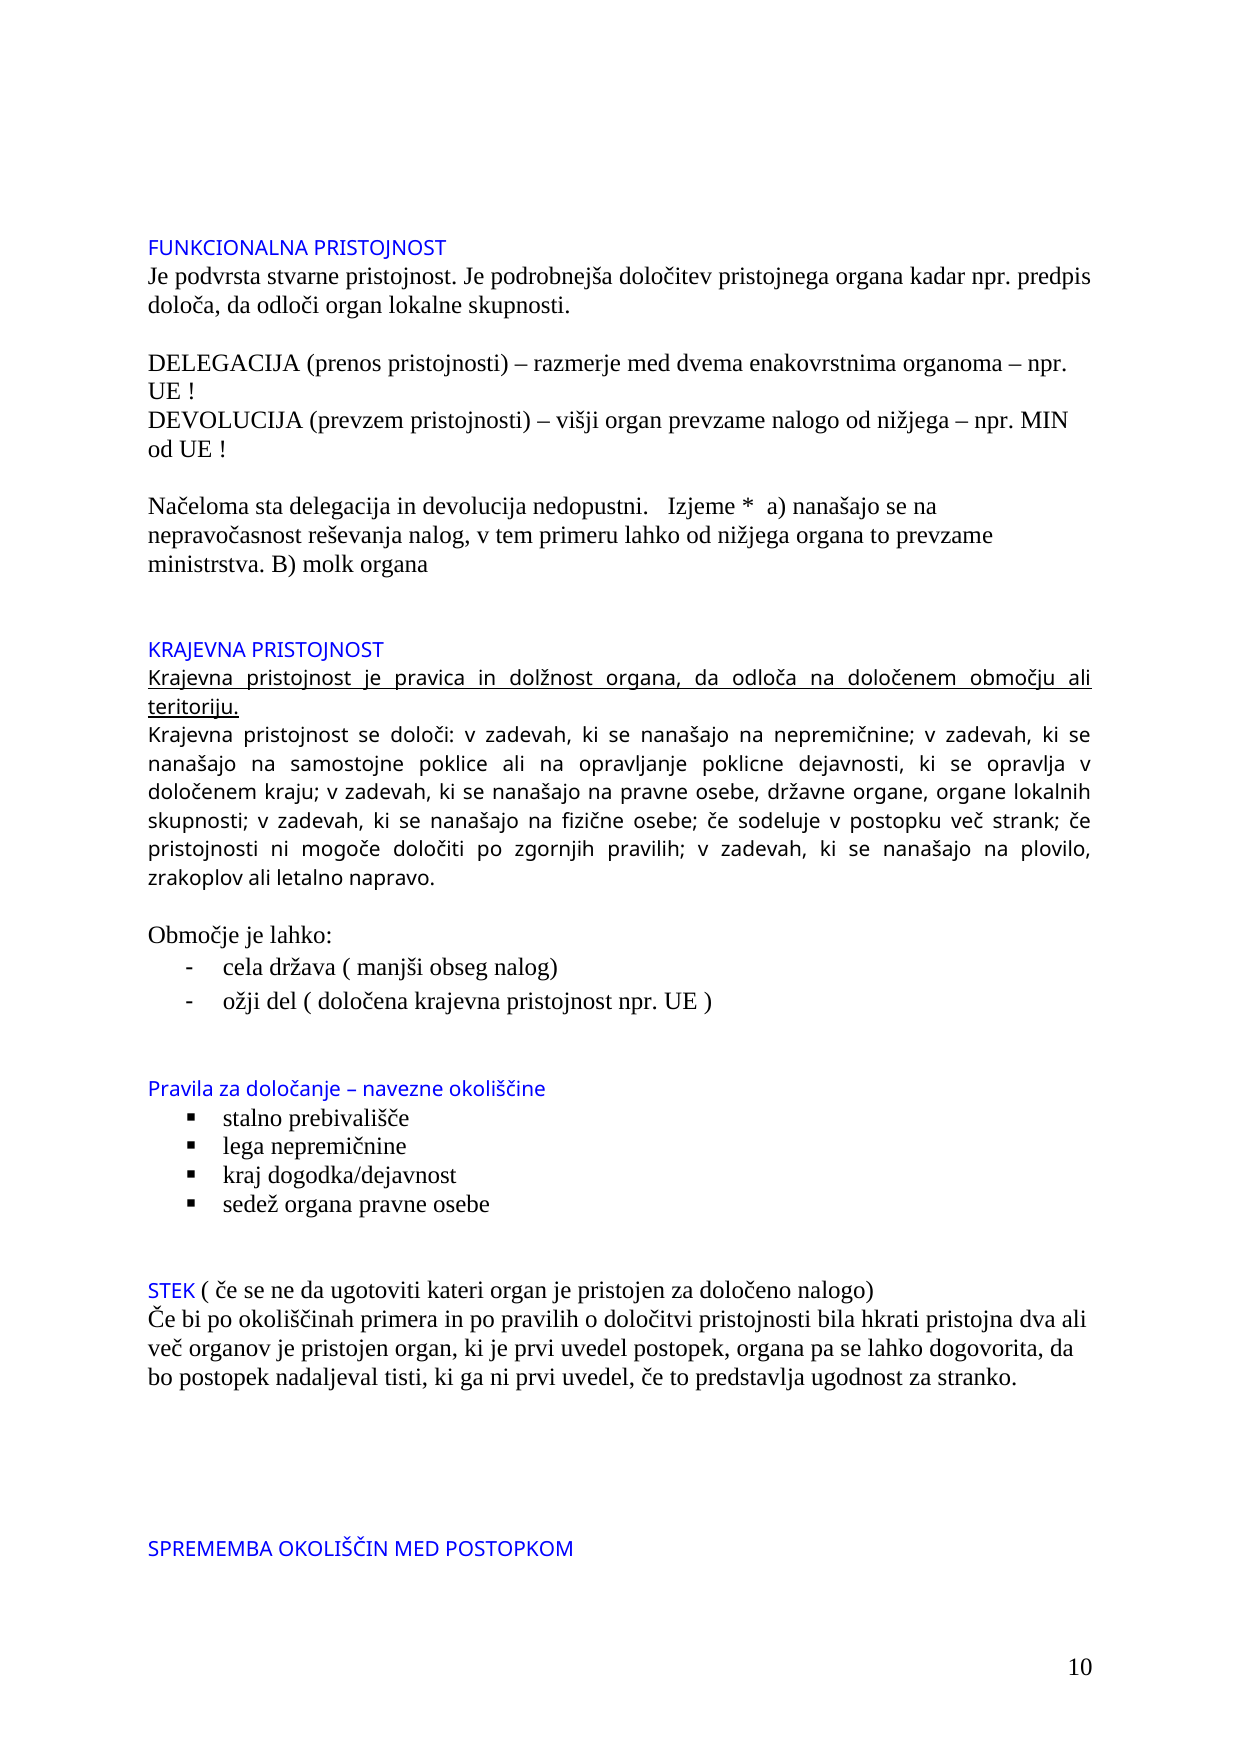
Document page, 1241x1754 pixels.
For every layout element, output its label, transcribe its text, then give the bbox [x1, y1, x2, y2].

list lega nepremičnine [185, 1131, 1093, 1160]
text FUNKCIONALNA PRISTOJNOST [148, 233, 1093, 261]
text DELEGACIJA (prenos pristojnosti) – razmerje med dvema enakovrstnima organoma – npr. UE ! [148, 348, 1093, 405]
list cela država ( manjši obseg nalog) [185, 948, 1093, 983]
text Krajevna pristojnost je pravica in dolžnost organa, da odloča na določenem območju ali teritoriju. [148, 663, 1093, 720]
text KRAJEVNA PRISTOJNOST [148, 635, 1093, 663]
text Območje je lahko: [148, 920, 1093, 948]
text STEK ( če se ne da ugotoviti kateri organ je pristojen za določeno nalogo) [148, 1275, 1093, 1304]
list stalno prebivališče [185, 1103, 1093, 1131]
text Pravila za določanje – navezne okoliščine [148, 1074, 1093, 1103]
list ožji del ( določena krajevna pristojnost npr. UE ) [185, 983, 1093, 1017]
text SPREMEMBA OKOLIŠČIN MED POSTOPKOM [148, 1534, 1093, 1562]
text DEVOLUCIJA (prevzem pristojnosti) – višji organ prevzame nalogo od nižjega – npr. MIN od UE ! [148, 405, 1093, 463]
text Načeloma sta delegacija in devolucija nedopustni. Izjeme * a) nanašajo se na nepravočasnost reševanja nalog, v tem primeru lahko od nižjega organa to prevzame ministrstva. B) molk organa [148, 491, 1093, 578]
text Če bi po okoliščinah primera in po pravilih o določitvi pristojnosti bila hkrati pristojna dva ali več organov je pristojen organ, ki je prvi uvedel postopek, organa pa se lahko dogovorita, da bo postopek nadaljeval tisti, ki ga ni prvi uvedel, če to predstavlja ugodnost za stranko. [148, 1304, 1093, 1391]
list sedež organa pravne osebe [185, 1189, 1093, 1218]
text Krajevna pristojnost se določi: v zadevah, ki se nanašajo na nepremičnine; v zadevah, ki se nanašajo na samostojne poklice ali na opravljanje poklicne dejavnosti, ki se opravlja v določenem kraju; v zadevah, ki se nanašajo na pravne osebe, državne organe, organe lokalnih skupnosti; v zadevah, ki se nanašajo na fizične osebe; če sodeluje v postopku več strank; če pristojnosti ni mogoče določiti po zgornjih pravilih; v zadevah, ki se nanašajo na plovilo, zrakoplov ali letalno napravo. [148, 720, 1093, 891]
list kraj dogodka/dejavnost [185, 1160, 1093, 1189]
text Je podvrsta stvarne pristojnost. Je podrobnejša določitev pristojnega organa kadar npr. predpis določa, da odloči organ lokalne skupnosti. [148, 261, 1093, 319]
